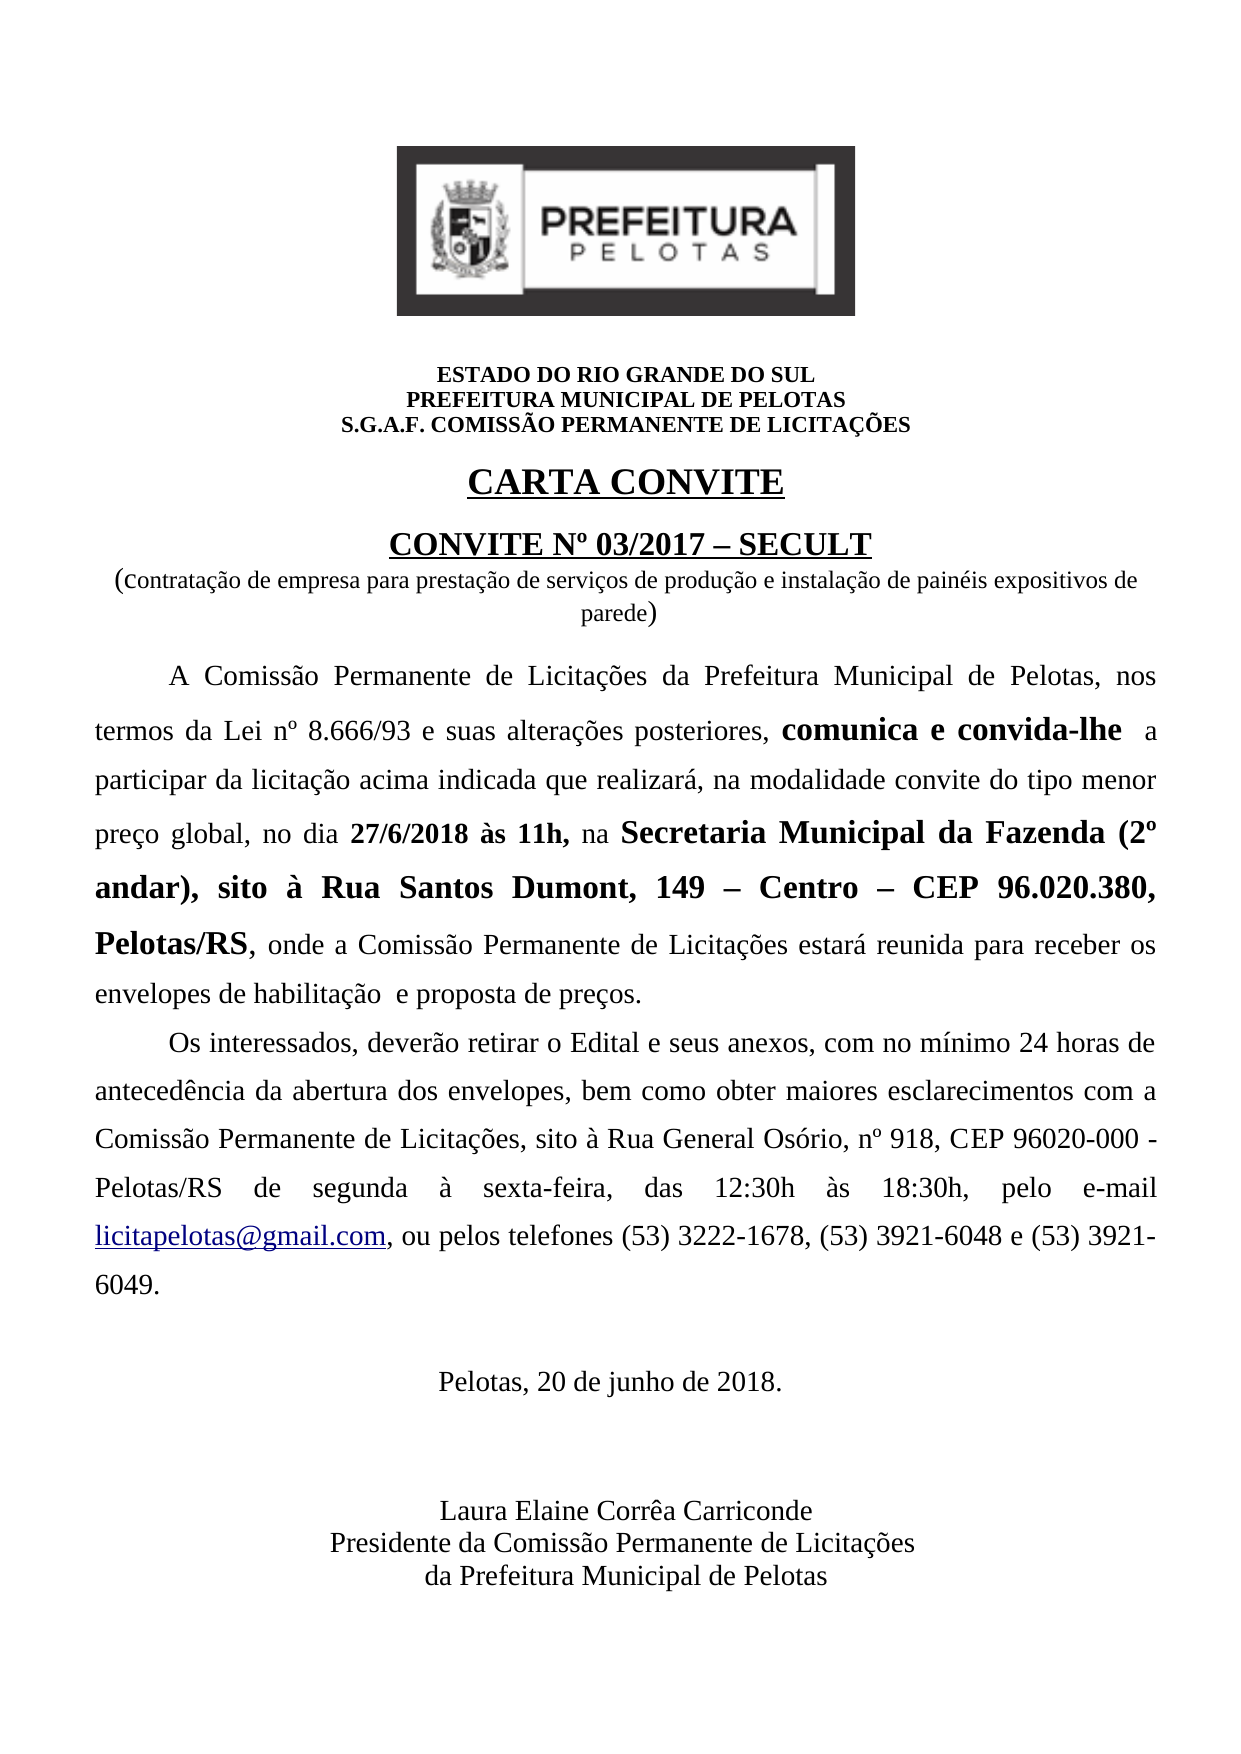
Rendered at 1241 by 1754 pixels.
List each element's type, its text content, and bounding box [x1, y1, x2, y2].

text Pelotas, 20 de junho de 2018. [94, 1365, 1157, 1397]
text CONVITE Nº 03/2017 – SECULT [94, 526, 1157, 563]
text Os interessados, deverão retirar o Edital e seus anexos, com no mínimo 24 horas de antecedência da abertura dos envelopes, bem como obter maiores esclarecimentos com a Comissão Permanente de Licitações, sito à Rua General Osório, nº 918, CEP 96020-000 - Pelotas/RS de segunda à sexta-feira, das 12:30h às 18:30h, pelo e-mail licitapelotas@gmail.com, ou pelos telefones (53) 3222-1678, (53) 3921-6048 e (53) 3921-6049. [94, 1026, 1157, 1301]
text (contratação de empresa para prestação de serviços de produção e instalação de painéis expositivos de parede) [94, 563, 1157, 627]
text A Comissão Permanente de Licitações da Prefeitura Municipal de Pelotas, nos termos da Lei nº 8.666/93 e suas alterações posteriores, comunica e convida-lhe a participar da licitação acima indicada que realizará, na modalidade convite do tipo menor preço global, no dia 27/6/2018 às 11h, na Secretaria Municipal da Fazenda (2º andar), sito à Rua Santos Dumont, 149 – Centro – CEP 96.020.380, Pelotas/RS, onde a Comissão Permanente de Licitações estará reunida para receber os envelopes de habilitação e proposta de preços. [94, 659, 1157, 1010]
text da Prefeitura Municipal de Pelotas [94, 1559, 1157, 1591]
picture [396, 146, 856, 316]
subtitle PREFEITURA MUNICIPAL DE PELOTAS [94, 387, 1157, 412]
text ESTADO DO RIO GRANDE DO SUL [94, 362, 1157, 387]
text S.G.A.F. COMISSÃO PERMANENTE DE LICITAÇÕES [94, 412, 1157, 438]
text Presidente da Comissão Permanente de Licitações [94, 1527, 1157, 1559]
subtitle CARTA CONVITE [94, 461, 1157, 503]
text Laura Elaine Corrêa Carriconde [94, 1494, 1157, 1527]
